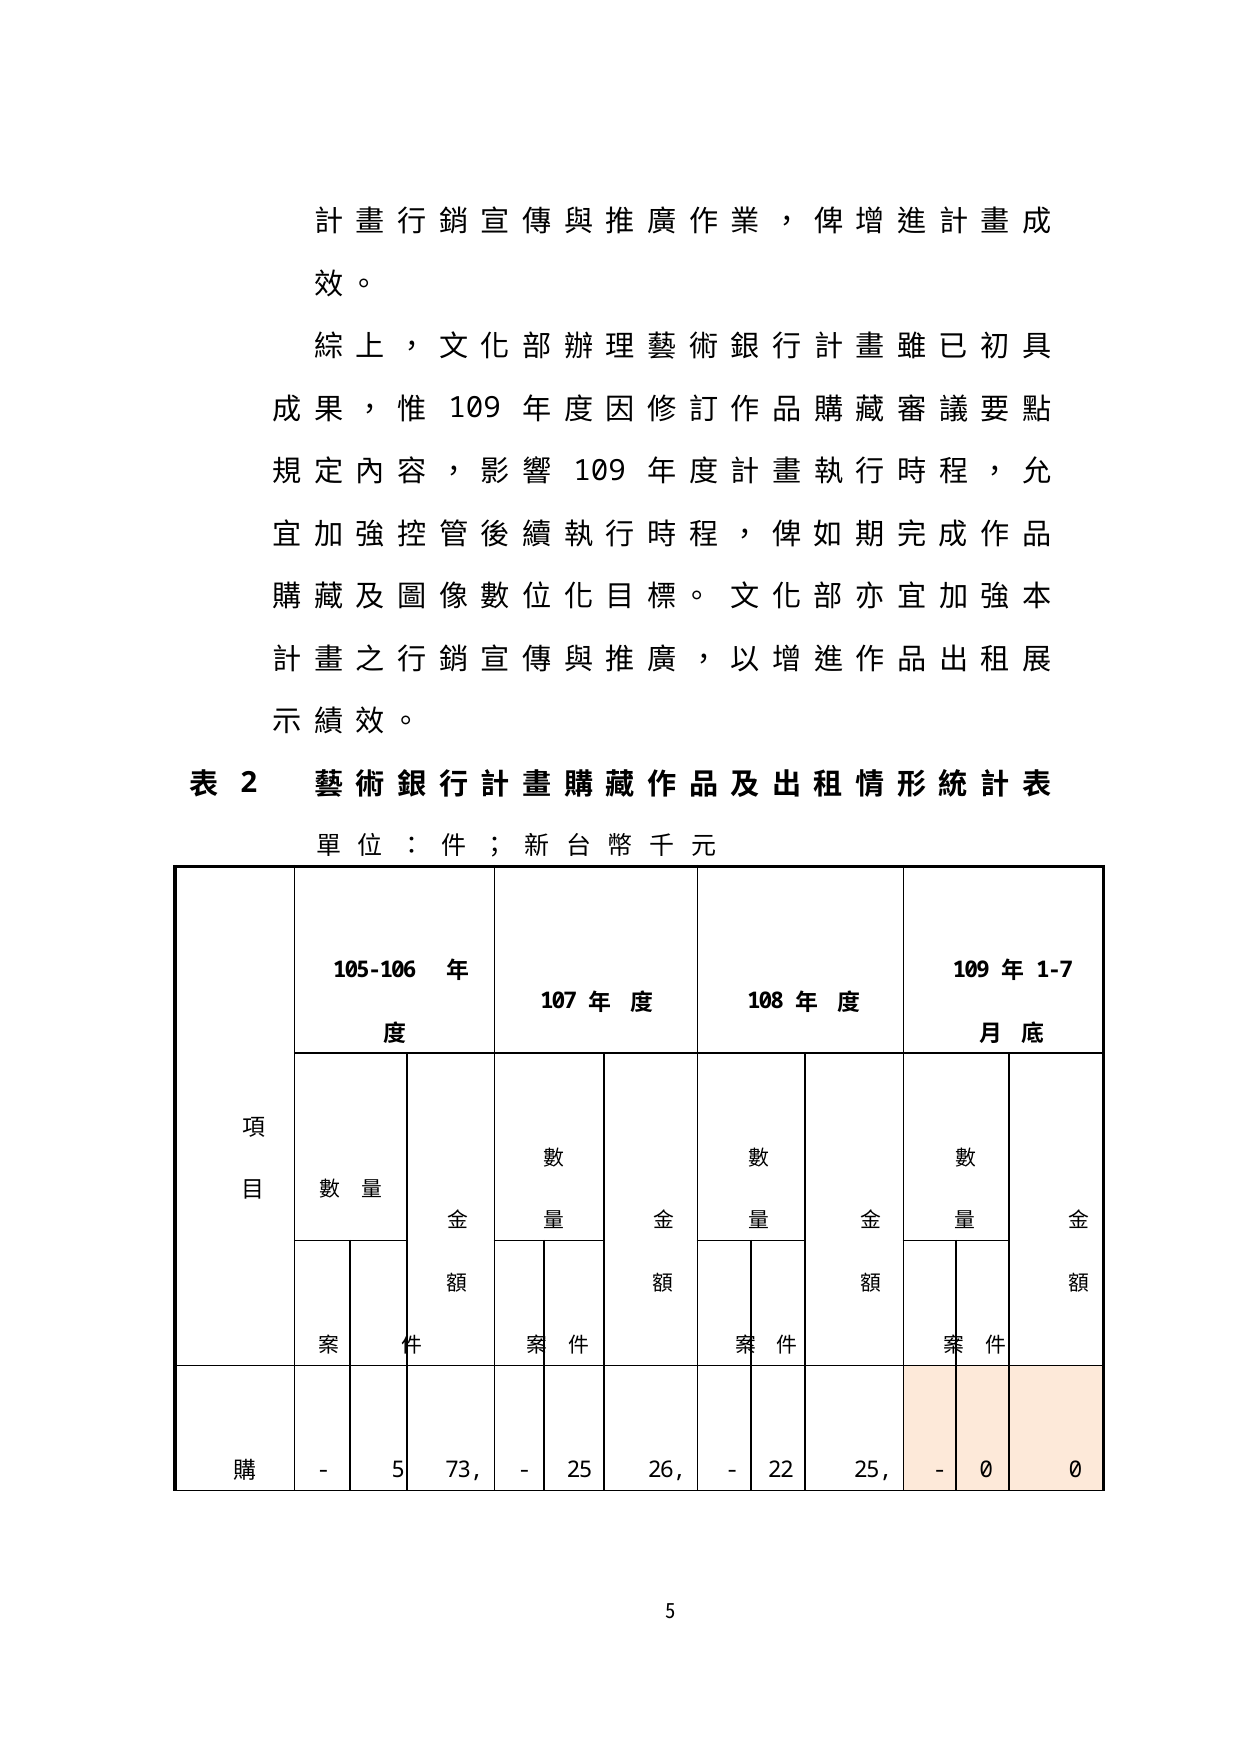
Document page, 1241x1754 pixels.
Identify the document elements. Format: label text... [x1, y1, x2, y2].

table_cell 22 [752, 1366, 804, 1490]
table_cell 件 [351, 1241, 406, 1365]
table_header 109年1-7月底 [904, 868, 1102, 1052]
table_header 108年度 [698, 868, 903, 1052]
table_cell 案 [295, 1241, 349, 1365]
table_header 105-106年度 [295, 868, 494, 1052]
table_cell 數量 [495, 1054, 603, 1240]
table_cell 案 [904, 1241, 955, 1365]
table_cell 73, [408, 1366, 494, 1490]
table_cell 25 [545, 1366, 603, 1490]
table_cell - [904, 1366, 955, 1490]
table_cell 5 [351, 1366, 406, 1490]
text 綜上，文化部辦理藝術銀行計畫雖已初具成果，惟109年度因修訂作品購藏審議要點規定內容，影響109年度計畫執行時程，允宜加強控管後續執行時程，俾如期完成作品購藏及圖像數位化目標。文化部亦宜加強本計畫之行銷宣傳與推廣，以增進作品出租展示績效。 [242, 302, 1058, 740]
table_cell 購 [177, 1366, 294, 1490]
table_header 107年度 [495, 868, 697, 1052]
table_cell 25, [806, 1366, 903, 1490]
table_cell 案 [495, 1241, 543, 1365]
text 計畫行銷宣傳與推廣作業，俾增進計畫成效。 [271, 177, 1058, 302]
table_cell 件 [752, 1241, 804, 1365]
table_cell 數量 [295, 1054, 406, 1240]
table_cell 件 [545, 1241, 603, 1365]
table_cell - [495, 1366, 543, 1490]
table_cell 0 [957, 1366, 1008, 1490]
table_cell 0 [1010, 1366, 1102, 1490]
table_cell - [295, 1366, 349, 1490]
table_cell 金額 [806, 1054, 903, 1365]
table_header 項 目 [177, 868, 294, 1365]
table_cell 數量 [904, 1054, 1008, 1240]
table_cell - [698, 1366, 750, 1490]
table_cell 件 [957, 1241, 1008, 1365]
table_cell 案 [698, 1241, 750, 1365]
text 表2 藝術銀行計畫購藏作品及出租情形統計表 單位：件；新台幣千元 [162, 740, 1058, 865]
table_cell 26, [605, 1366, 697, 1490]
table_cell 金額 [408, 1054, 494, 1365]
table_cell 金額 [1010, 1054, 1102, 1365]
table_cell 數量 [698, 1054, 804, 1240]
table_cell 金額 [605, 1054, 697, 1365]
